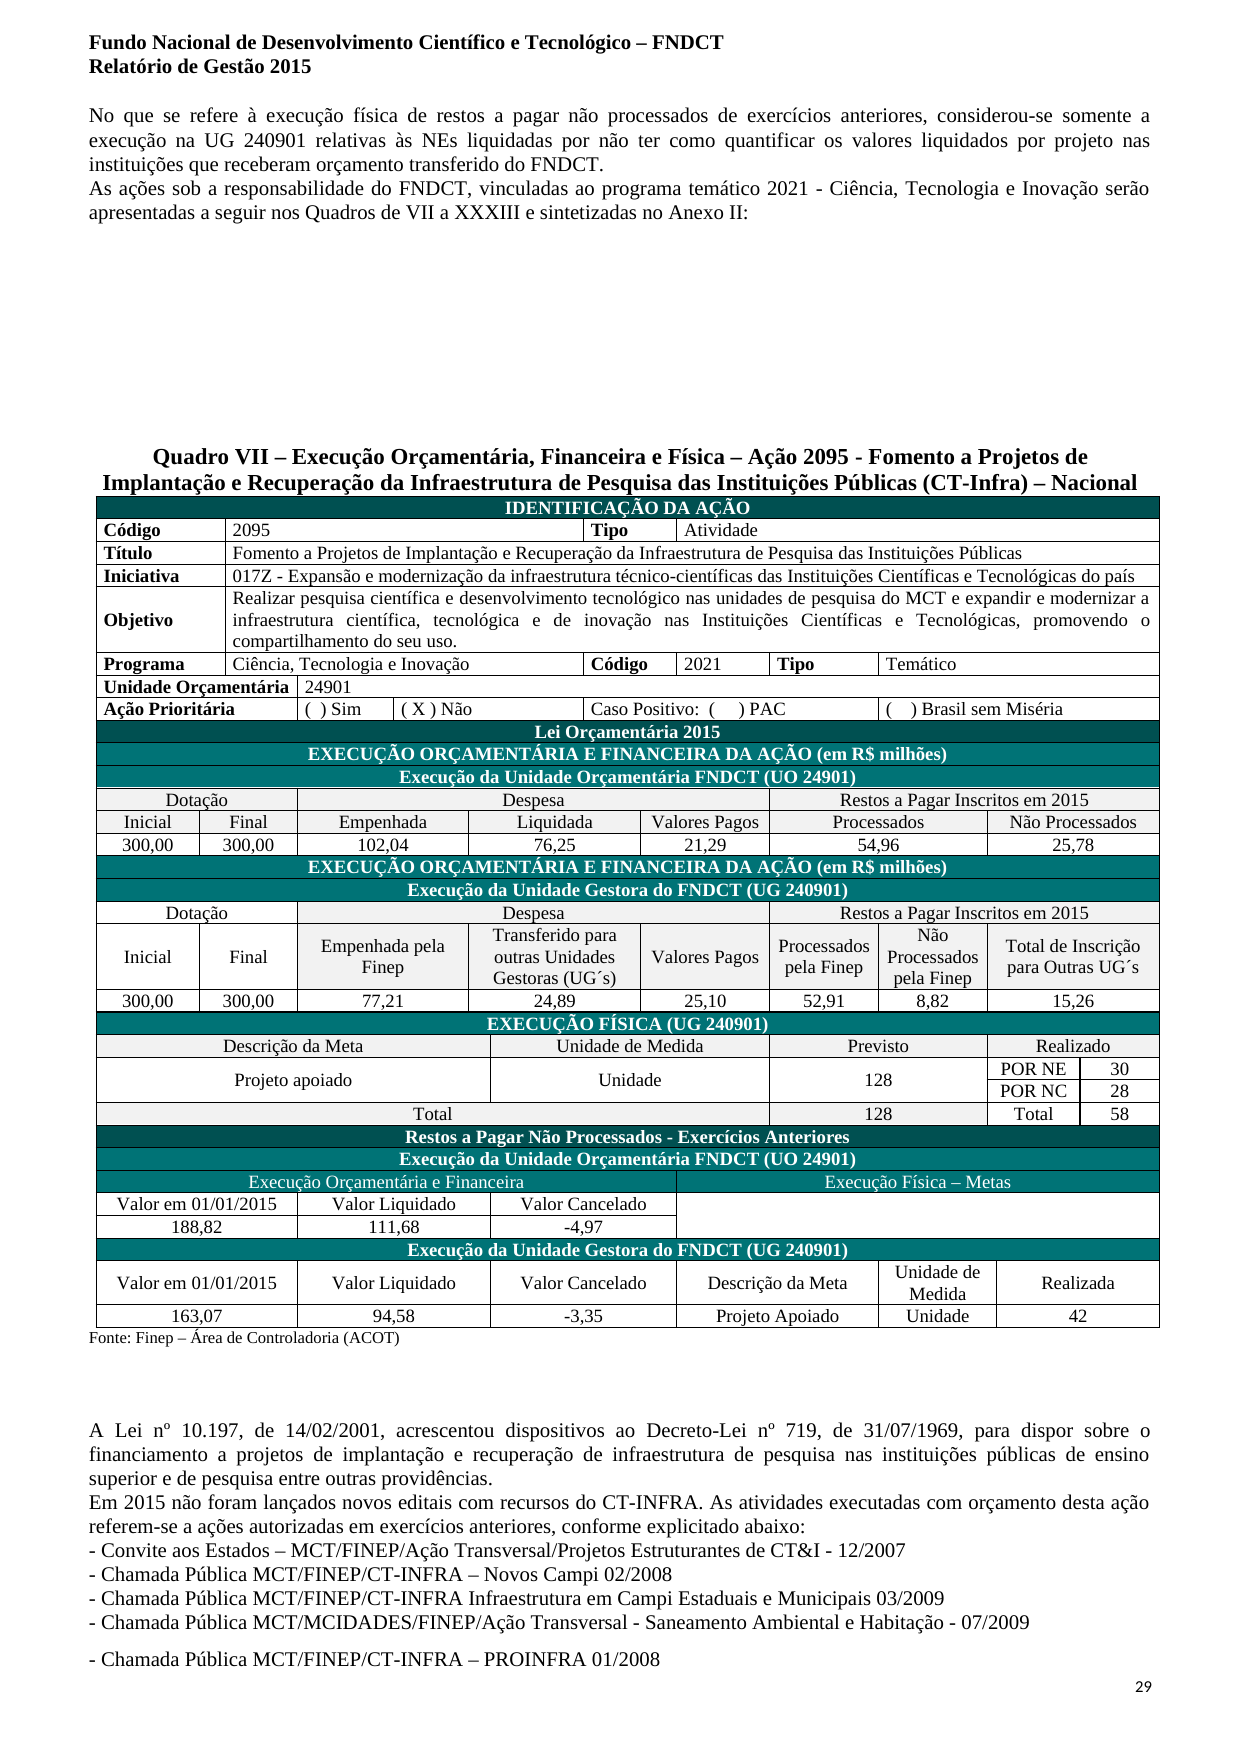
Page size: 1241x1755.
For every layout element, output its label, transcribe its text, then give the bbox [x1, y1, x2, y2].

table_cell Restos a Pagar Não Processados - Exercícios Anteriores [97, 1126, 1159, 1147]
table_cell Lei Orçamentária 2015 [97, 721, 1159, 742]
table_cell Fomento a Projetos de Implantação e Recuperação da Infraestrutura de Pesquisa das Instituições Públicas [226, 542, 1159, 563]
table_cell 76,25 [469, 834, 640, 855]
table_cell 94,58 [298, 1305, 490, 1327]
table_cell Programa [97, 653, 225, 674]
table_cell 30 [1081, 1058, 1159, 1079]
table_cell Empenhada [298, 811, 468, 833]
table_cell Inicial [97, 811, 199, 833]
table_cell Projeto apoiado [97, 1058, 490, 1102]
table_cell 102,04 [298, 834, 468, 855]
table_cell 28 [1081, 1080, 1159, 1102]
table_cell Atividade [677, 519, 1159, 541]
table_cell Dotação [97, 902, 297, 923]
table_cell Total [97, 1103, 769, 1124]
table_cell Restos a Pagar Inscritos em 2015 [770, 902, 1159, 923]
table_cell Valores Pagos [641, 811, 769, 833]
table_cell Tipo [770, 653, 878, 674]
table_cell Execução da Unidade Gestora do FNDCT (UG 240901) [97, 1239, 1159, 1260]
table_cell Tipo [584, 519, 676, 541]
table_cell Ação Prioritária [97, 698, 297, 720]
table_cell 163,07 [97, 1305, 297, 1327]
text - Chamada Pública MCT/MCIDADES/FINEP/Ação Transversal - Saneamento Ambiental e Habitação - 07/2009 [89, 1610, 1152, 1634]
table_cell Ciência, Tecnologia e Inovação [226, 653, 583, 674]
table_cell 128 [770, 1058, 987, 1102]
table_cell Total de Inscrição para Outras UG´s [988, 924, 1159, 989]
table_cell Projeto Apoiado [677, 1305, 878, 1327]
table_cell Valor Liquidado [298, 1193, 490, 1215]
table_cell 300,00 [97, 990, 199, 1011]
text - Convite aos Estados – MCT/FINEP/Ação Transversal/Projetos Estruturantes de CT&I - 12/2007 [89, 1538, 1152, 1562]
table_cell Não Processados pela Finep [879, 924, 987, 989]
text - Chamada Pública MCT/FINEP/CT-INFRA – Novos Campi 02/2008 [89, 1562, 1152, 1586]
table_cell 77,21 [298, 990, 468, 1011]
table_cell 58 [1081, 1103, 1159, 1124]
table_cell Descrição da Meta [677, 1261, 878, 1304]
table_cell EXECUÇÃO ORÇAMENTÁRIA E FINANCEIRA DA AÇÃO (em R$ milhões) [97, 856, 1159, 878]
table_cell 15,26 [988, 990, 1159, 1011]
table_cell Execução da Unidade Gestora do FNDCT (UG 240901) [97, 879, 1159, 901]
table_cell Transferido para outras Unidades Gestoras (UG´s) [469, 924, 640, 989]
table_cell -4,97 [491, 1216, 676, 1237]
table_cell 25,10 [641, 990, 769, 1011]
table_cell POR NE [988, 1058, 1079, 1079]
table_cell -3,35 [491, 1305, 676, 1327]
text - Chamada Pública MCT/FINEP/CT-INFRA – PROINFRA 01/2008 [89, 1647, 1152, 1671]
text Em 2015 não foram lançados novos editais com recursos do CT-INFRA. As atividades executadas com orçamento desta ação referem-se a ações autorizadas em exercícios anteriores, conforme explicitado abaixo: [89, 1490, 1152, 1538]
table_cell Valores Pagos [641, 924, 769, 989]
table_cell 017Z - Expansão e modernização da infraestrutura técnico-científicas das Instituições Científicas e Tecnológicas do país [226, 565, 1159, 586]
text Quadro VII – Execução Orçamentária, Financeira e Física – Ação 2095 - Fomento a Projetos de Implantação e Recuperação da Infraestrutura de Pesquisa das Instituições Públicas (CT-Infra) – Nacional [89, 443, 1152, 496]
table_cell EXECUÇÃO ORÇAMENTÁRIA E FINANCEIRA DA AÇÃO (em R$ milhões) [97, 743, 1159, 765]
table_cell Empenhada pela Finep [298, 924, 468, 989]
table_cell Valor em 01/01/2015 [97, 1193, 297, 1215]
table_cell Objetivo [97, 587, 225, 652]
table_cell Execução Orçamentária e Financeira [97, 1171, 676, 1192]
table_cell Valor Cancelado [491, 1261, 676, 1304]
table_cell Código [584, 653, 676, 674]
table_cell 188,82 [97, 1216, 297, 1237]
table_cell 21,29 [641, 834, 769, 855]
table_cell Iniciativa [97, 565, 225, 586]
table_cell Unidade Orçamentária [97, 676, 297, 697]
table_cell 2021 [677, 653, 769, 674]
table_cell Execução Física – Metas [677, 1171, 1159, 1192]
table_cell 54,96 [770, 834, 987, 855]
table_cell Liquidada [469, 811, 640, 833]
table_cell Restos a Pagar Inscritos em 2015 [770, 789, 1159, 810]
table_cell [677, 1193, 1159, 1237]
table_cell Título [97, 542, 225, 563]
table_cell Temático [879, 653, 1159, 674]
table_cell 2095 [226, 519, 583, 541]
table_cell Despesa [298, 902, 769, 923]
table_cell Realizar pesquisa científica e desenvolvimento tecnológico nas unidades de pesquisa do MCT e expandir e modernizar a infraestrutura científica, tecnológica e de inovação nas Instituições Científicas e Tecnológicas, promovendo o compartilhamento do seu uso. [226, 587, 1159, 652]
table_cell Valor em 01/01/2015 [97, 1261, 297, 1304]
table_cell Realizada [997, 1261, 1159, 1304]
table_cell 24901 [298, 676, 1159, 697]
table_cell Despesa [298, 789, 769, 810]
text No que se refere à execução física de restos a pagar não processados de exercícios anteriores, considerou-se somente a execução na UG 240901 relativas às NEs liquidadas por não ter como quantificar os valores liquidados por projeto nas instituições que receberam orçamento transferido do FNDCT. [89, 103, 1152, 176]
table_cell 24,89 [469, 990, 640, 1011]
table_cell Final [200, 924, 297, 989]
table_cell ( ) Brasil sem Miséria [879, 698, 1159, 720]
table_cell EXECUÇÃO FÍSICA (UG 240901) [97, 1013, 1159, 1034]
table_cell 128 [770, 1103, 987, 1124]
table_cell Execução da Unidade Orçamentária FNDCT (UO 24901) [97, 766, 1159, 787]
table_cell Não Processados [988, 811, 1159, 833]
table_cell Inicial [97, 924, 199, 989]
table_cell 42 [997, 1305, 1159, 1327]
table_cell Unidade de Medida [879, 1261, 996, 1304]
text - Chamada Pública MCT/FINEP/CT-INFRA Infraestrutura em Campi Estaduais e Municipais 03/2009 [89, 1586, 1152, 1610]
table_cell Processados pela Finep [770, 924, 878, 989]
table_cell Caso Positivo: ( ) PAC [584, 698, 878, 720]
table_cell Realizado [988, 1035, 1159, 1057]
text As ações sob a responsabilidade do FNDCT, vinculadas ao programa temático 2021 - Ciência, Tecnologia e Inovação serão apresentadas a seguir nos Quadros de VII a XXXIII e sintetizadas no Anexo II: [89, 176, 1152, 224]
table_cell Total [988, 1103, 1079, 1124]
table_cell 300,00 [200, 990, 297, 1011]
table_cell 52,91 [770, 990, 878, 1011]
table_cell Final [200, 811, 297, 833]
table_cell 111,68 [298, 1216, 490, 1237]
table_cell Valor Liquidado [298, 1261, 490, 1304]
table_cell Processados [770, 811, 987, 833]
table_cell 25,78 [988, 834, 1159, 855]
table_cell ( X ) Não [394, 698, 583, 720]
table_cell Descrição da Meta [97, 1035, 490, 1057]
table_header IDENTIFICAÇÃO DA AÇÃO [97, 497, 1159, 518]
table_cell Código [97, 519, 225, 541]
table_cell 8,82 [879, 990, 987, 1011]
table_cell Execução da Unidade Orçamentária FNDCT (UO 24901) [97, 1148, 1159, 1170]
table_cell Unidade [491, 1058, 769, 1102]
table_cell 300,00 [200, 834, 297, 855]
table_cell ( ) Sim [298, 698, 393, 720]
table_cell 300,00 [97, 834, 199, 855]
table_cell Unidade [879, 1305, 996, 1327]
table_cell Dotação [97, 789, 297, 810]
text A Lei nº 10.197, de 14/02/2001, acrescentou dispositivos ao Decreto-Lei nº 719, de 31/07/1969, para dispor sobre o financiamento a projetos de implantação e recuperação de infraestrutura de pesquisa nas instituições públicas de ensino superior e de pesquisa entre outras providências. [89, 1418, 1152, 1490]
text Fonte: Finep – Área de Controladoria (ACOT) [89, 1328, 1152, 1347]
table_cell POR NC [988, 1080, 1079, 1102]
table_cell Previsto [770, 1035, 987, 1057]
table_cell Valor Cancelado [491, 1193, 676, 1215]
table_cell Unidade de Medida [491, 1035, 769, 1057]
